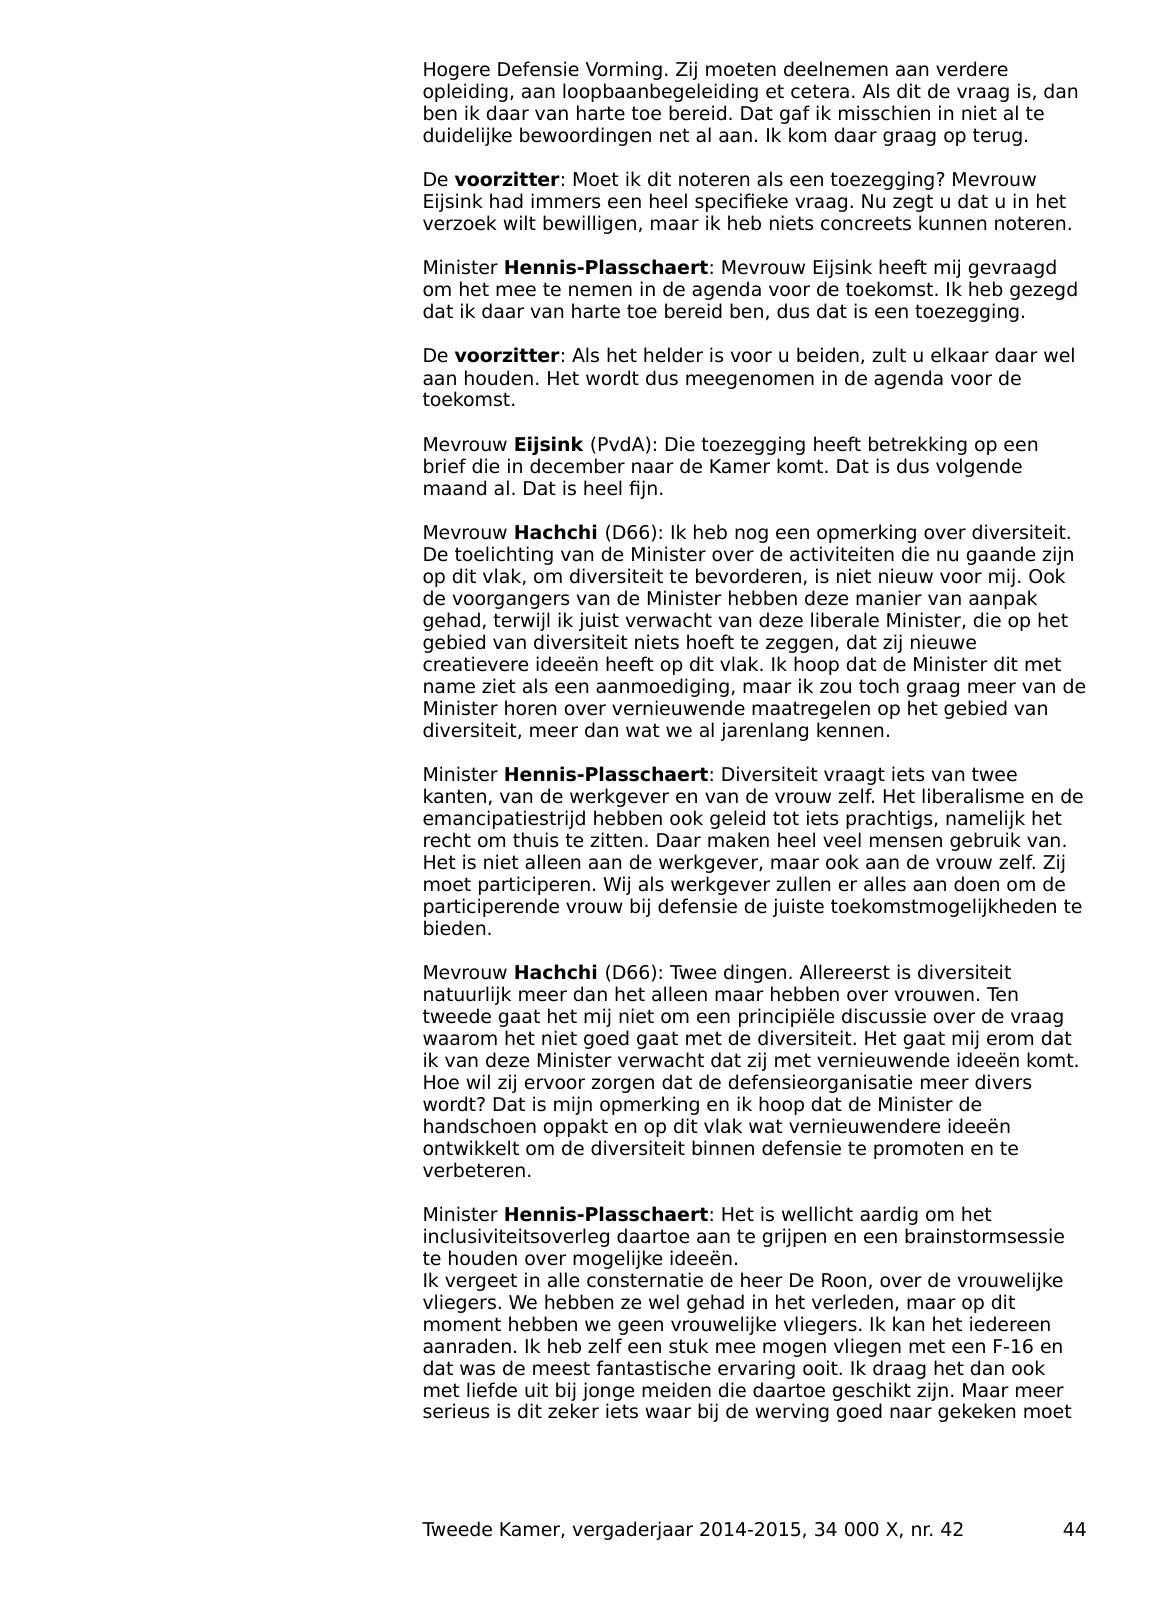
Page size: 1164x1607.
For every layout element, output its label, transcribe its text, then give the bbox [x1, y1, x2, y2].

text Mevrouw Hachchi (D66): Twee dingen. Allereerst is diversiteit natuurlijk meer dan het alleen maar hebben over vrouwen. Ten tweede gaat het mij niet om een principiële discussie over de vraag waarom het niet goed gaat met de diversiteit. Het gaat mij erom dat ik van deze Minister verwacht dat zij met vernieuwende ideeën komt. Hoe wil zij ervoor zorgen dat de defensieorganisatie meer divers wordt? Dat is mijn opmerking en ik hoop dat de Minister de handschoen oppakt en op dit vlak wat vernieuwendere ideeën ontwikkelt om de diversiteit binnen defensie te promoten en te verbeteren. [422, 962, 1087, 1181]
text De voorzitter: Moet ik dit noteren als een toezegging? Mevrouw Eijsink had immers een heel specifieke vraag. Nu zegt u dat u in het verzoek wilt bewilligen, maar ik heb niets concreets kunnen noteren. [422, 169, 1087, 235]
text Minister Hennis-Plasschaert: Het is wellicht aardig om het inclusiviteitsoverleg daartoe aan te grijpen en een brainstormsessie te houden over mogelijke ideeën. [422, 1204, 1087, 1269]
text Minister Hennis-Plasschaert: Mevrouw Eijsink heeft mij gevraagd om het mee te nemen in de agenda voor de toekomst. Ik heb gezegd dat ik daar van harte toe bereid ben, dus dat is een toezegging. [422, 257, 1087, 323]
text Ik vergeet in alle consternatie de heer De Roon, over de vrouwelijke vliegers. We hebben ze wel gehad in het verleden, maar op dit moment hebben we geen vrouwelijke vliegers. Ik kan het iedereen aanraden. Ik heb zelf een stuk mee mogen vliegen met een F-16 en dat was de meest fantastische ervaring ooit. Ik draag het dan ook met liefde uit bij jonge meiden die daartoe geschikt zijn. Maar meer serieus is dit zeker iets waar bij de werving goed naar gekeken moet [422, 1269, 1087, 1423]
text De voorzitter: Als het helder is voor u beiden, zult u elkaar daar wel aan houden. Het wordt dus meegenomen in de agenda voor de toekomst. [422, 345, 1087, 411]
text Minister Hennis-Plasschaert: Diversiteit vraagt iets van twee kanten, van de werkgever en van de vrouw zelf. Het liberalisme en de emancipatiestrijd hebben ook geleid tot iets prachtigs, namelijk het recht om thuis te zitten. Daar maken heel veel mensen gebruik van. Het is niet alleen aan de werkgever, maar ook aan de vrouw zelf. Zij moet participeren. Wij als werkgever zullen er alles aan doen om de participerende vrouw bij defensie de juiste toekomstmogelijkheden te bieden. [422, 764, 1087, 939]
text Mevrouw Hachchi (D66): Ik heb nog een opmerking over diversiteit. De toelichting van de Minister over de activiteiten die nu gaande zijn op dit vlak, om diversiteit te bevorderen, is niet nieuw voor mij. Ook de voorgangers van de Minister hebben deze manier van aanpak gehad, terwijl ik juist verwacht van deze liberale Minister, die op het gebied van diversiteit niets hoeft te zeggen, dat zij nieuwe creatievere ideeën heeft op dit vlak. Ik hoop dat de Minister dit met name ziet als een aanmoediging, maar ik zou toch graag meer van de Minister horen over vernieuwende maatregelen op het gebied van diversiteit, meer dan wat we al jarenlang kennen. [422, 522, 1087, 741]
text Mevrouw Eijsink (PvdA): Die toezegging heeft betrekking op een brief die in december naar de Kamer komt. Dat is dus volgende maand al. Dat is heel fijn. [422, 433, 1087, 499]
text Hogere Defensie Vorming. Zij moeten deelnemen aan verdere opleiding, aan loopbaanbegeleiding et cetera. Als dit de vraag is, dan ben ik daar van harte toe bereid. Dat gaf ik misschien in niet al te duidelijke bewoordingen net al aan. Ik kom daar graag op terug. [422, 59, 1087, 147]
